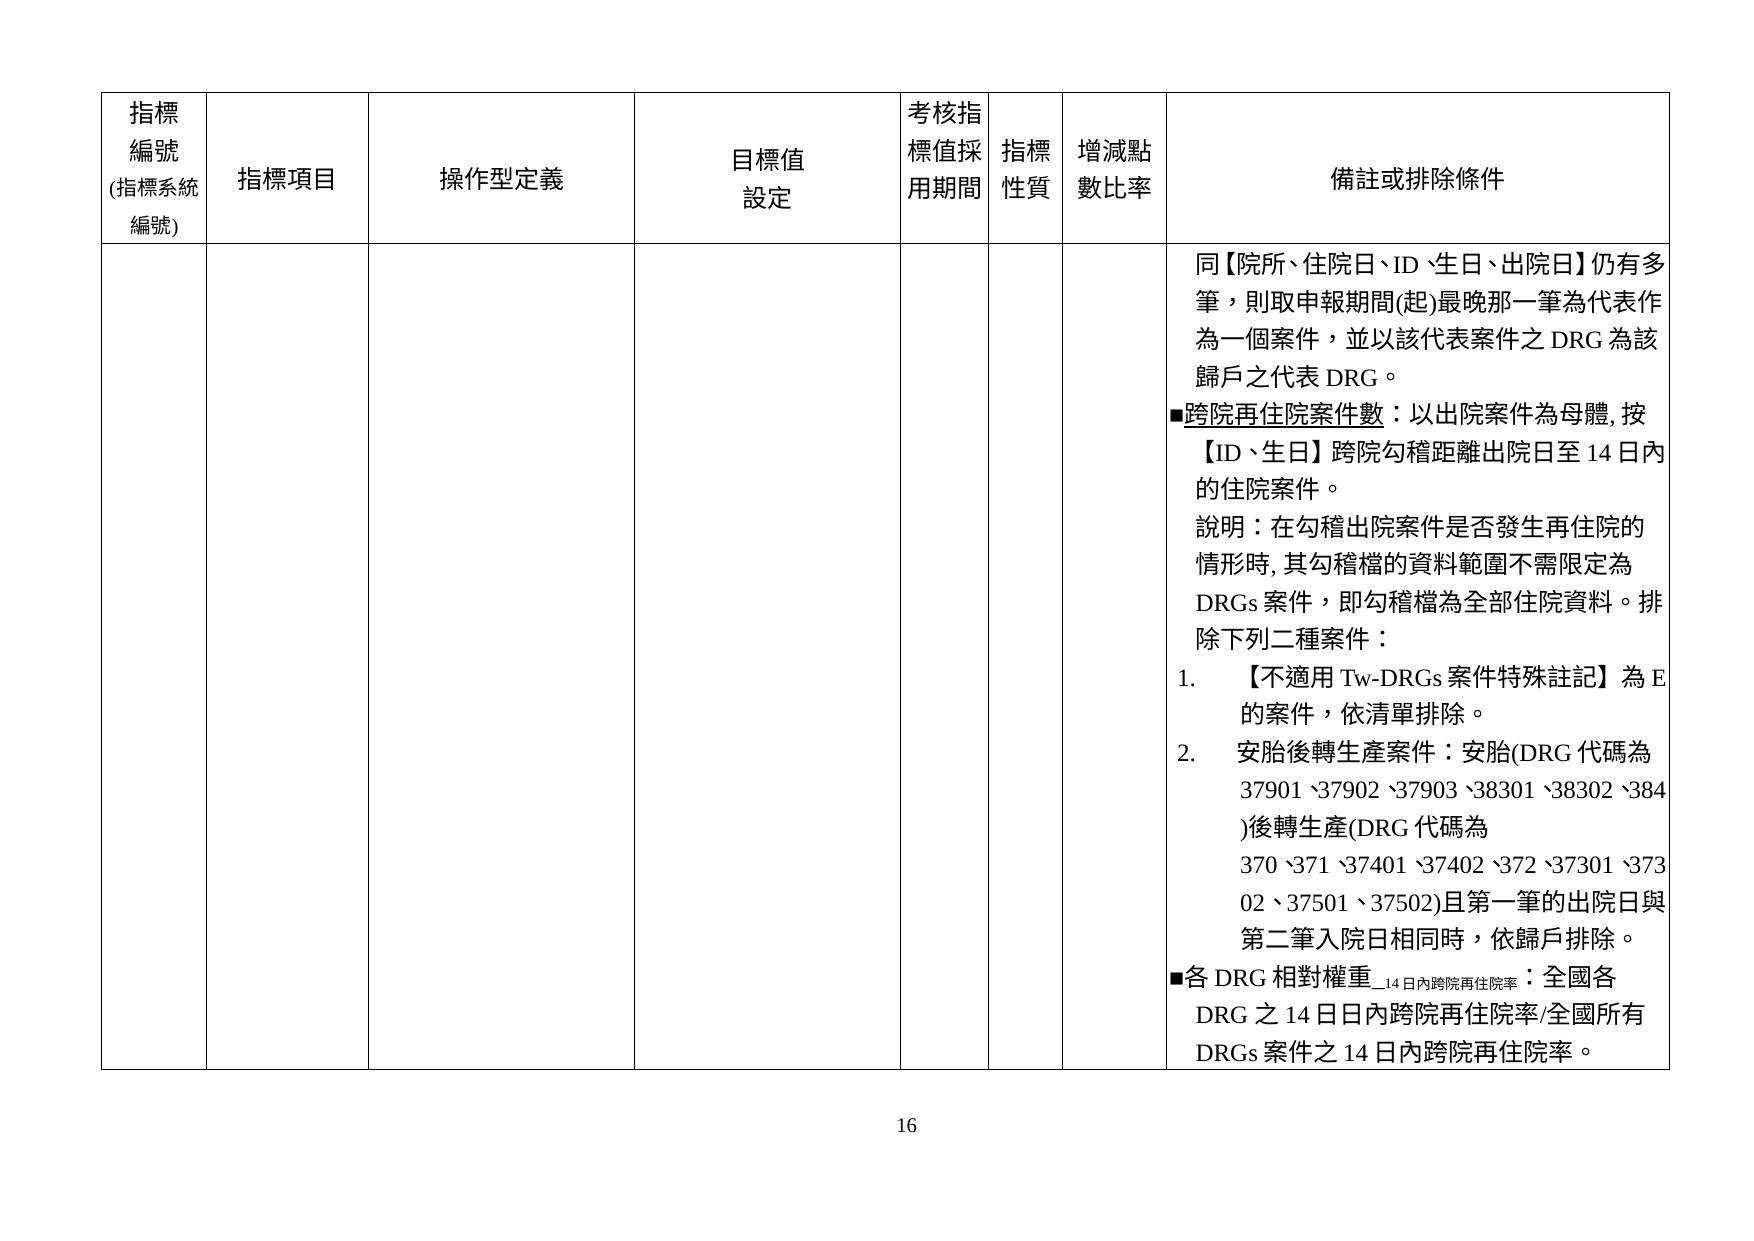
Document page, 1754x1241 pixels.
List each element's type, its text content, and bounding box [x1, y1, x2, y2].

table_header 目標值 設定 [635, 93, 900, 243]
table_cell [989, 244, 1062, 1069]
table_cell [102, 244, 206, 1069]
table_cell ■分子分母之母體資料範圍皆需限定為DRGs案件。 分母定義： CMI_14日內跨院再住院率= Σ (各DRG案件數＊各DRG相對權重14日)/DRGs總案件數 分子定義： 住院DRGs案件之出院後14日內跨院再住院率=住院DRGs案件出院後14日內跨院再住院案件數/DRGs出院案件數 ■DRGs案件：需為本署醫管組公告的DRG碼範圍內，相對權重>0的DRG碼，且排除下列住院案件：(說明：在排除下列住院案件時，除DZ案件直接排除該筆清單外，該住院歸戶案件下任一筆清單符合排除條件時，則該住院歸戶案件排除) 主診斷為癌症（前3碼為C00-C96、全碼為Z510、Z511、Z5111、Z5112、Z08）、主診斷為性態未明腫瘤(前3碼為D37-D48、全碼為J8481、C944、C946)案件 主或次診斷為臟器移植併發症及後續住院(前4碼為Z940-Z944、前5碼為T8600-T8649、T8690-T8699、Z9481-Z9484、前6碼為D89810-D89813、T86810-T86819、T86850-T86859、全碼為T865、Z946、Z9489、Z949)案件 MDC19、MDC20之精神科案件。 主或次診斷為愛滋病(B20)、先天性凝血因子異常(D66、D67、D681、D682、D684)及衛生福利部公告之罕見疾病案件。 判斷罕見疾病案件的方式：住院清單檔中，案件分類非5且符合下列任一條件者即為衛生褔利部公告之罕見疾病案件 不適Tw-DRGs案件特殊註記為5。 ICD錯誤碼欄位第1碼到第 20碼(費用年月「201001~201206」是抓第1碼到第5碼)中有出現5且TW-DRGS碼(TW-DRGS)為空白。 試辦計畫案件。 乳癌醫療給付改善方案試辦計畫：病患來源代碼=N、C、R 慢性肝炎醫療給付改善方案試辦計畫：給付類別=M 安寧試辦計畫：(案件分類=4且給付類別=A)或醫令代碼前三碼為P44 呼吸器試辦計畫：案件分類=4且給付類別=9 週產期試辦計畫：給付類別=D 急性後期照護試辦計畫（PAC）的上游醫院：申報任一醫令代碼為P5113B（下轉評估費）、P5118B(不同團隊下轉醫院評估費)、P5123B(急性醫療醫院轉銜作業獎勵費)； 承作醫院：案件分類為4且試辦計畫為1，依歸戶排除。 住院日超過30日之個案。 急性病床天數+慢性病床天數>30天 (歸戶後，若該歸戶未申報醫令類別Z，則以累積切帳的【急床+慢床】加總為住院天數；若有申報醫令類別Z，則以切帳最後一筆(即代表案件)的【急床+慢床】為住院天數，住院天數>30天則該歸戶下所有案件皆排除) 使用Extracorporeal Membrane Oxygenation(ECMO)(任一主次處置碼5A15223)之案件。 住院安寧照護案件(案件分類=6)。 其他非屬「醫院醫療給付費用總額」範圍之案件。 醫事機構代碼前二碼為21-27及31-35者。 特約類別非1-4者。 職業傷病案件：部分負擔代碼為006或案件分類=A1、A2、A3、A4 代辦膳食費： 職業傷病住院膳食費：案件分類=AZ，歸戶後，AZ個案的醫療費用應為職業傷病案件，多筆住院案件均刪除。(即歸戶後，若該歸戶下有任一案件為AZ案件，則該歸戶的所有案件都排除) 低收入戶住院膳食費：案件分類=DZ，歸戶後，DZ個案的醫療費用仍屬DRG範圍需保留。(即DZ案件直接排除) 精神科強制住院：病患來源=S(代辦精神病嚴重病人送醫及強制住院)或案件分類=B1 結核病代辦案件：部分負擔代碼為005或案件分類=C4。 後天免疫缺乏症候群：案件分類為=C1 資訊不完整或錯誤之資料排除(歸戶後處理)： 編碼錯誤：審核結果DRG及審核結果MDC均為空白。 尚未出院案件：出院日期為空白。 申報起迄不連續：申報起日與申報迄日不連續。同歸戶下的案件依申報起日、申報迄日排序後，若每筆案件都符合「後一筆的申報起日-該筆申報迄日<=1」，就算有連續。 第一筆資料申報起日與入院日期不相等。 費用為0：申請費用點數+部分負擔金額=0。 住院日數為0：急性病床天數+慢性病床天數=0 健康新生兒被視為病童：部分負擔代碼為903且僅申報57114C、57115C、57116C等3項醫令代碼之案件。 暫以論量計酬申報之案件：不適Tw-DRGs案件特殊註記為G。 急慢性病床天數不符： 出院日期=入院日期，且出院日期- 入院日期+1≠急性病床天數+慢性病床天數。 出院日期-入院日期>急性病床天數+慢性病床天數且無任何一筆病患來源為4者。 出院日期-入院日期<急性病床天數+慢性病床天數 使用主動脈內氣球幫浦(IABP)個案：任一處置碼為5A02110、5A02210且特材醫令前五碼為CBA01。 任一診斷為生產有合併植入性胎盤(前4碼為O720-O723、O730-O731、前5碼為O4381-O4393、前6碼為O43011-O43199、O43211-O43239)、產後大出血(O721)或產後血液凝固缺損(O723)之案件。 複雜性多重骨盆腔器官脫垂，須同時施行骨盆腔多器官重建手術之個案。 【不適用Tw-DRGs案件特殊註記】為D的案件(依清單排除)。 ■案件數：相同【院所、住院日、ID、生日】下，取出院日最晚的那一筆為代表歸戶，若相同【院所、住院日、ID、生日、出院日】仍有多筆，則取申報期間(起)最晚那一筆為代表作為一個案件，並以該代表案件之DRG為該歸戶之代表DRG。 ■跨院再住院案件數：以出院案件為母體, 按【ID、生日】跨院勾稽距離出院日至14日內的住院案件。 說明：在勾稽出院案件是否發生再住院的情形時, 其勾稽檔的資料範圍不需限定為DRGs案件，即勾稽檔為全部住院資料。排除下列二種案件： 【不適用Tw-DRGs案件特殊註記】為E的案件，依清單排除。 安胎後轉生產案件：安胎(DRG代碼為37901、37902、37903、38301、38302、384)後轉生產(DRG代碼為370、371、37401、37402、372、37301、37302、37501、37502)且第一筆的出院日與第二筆入院日相同時，依歸戶排除。 ■各DRG相對權重_14日內跨院再住院率：全國各DRG 之14日日內跨院再住院率/全國所有DRGs案件之14日內跨院再住院率。 ■說明：此權重由本系統運算，106年起的權重以104為基期計算。 [1167, 244, 1669, 1069]
table_header 指標 編號 (指標系統編號) [102, 93, 206, 243]
table_cell 108Q1及108Q2目標值設定，採107Q3當期值計算： 107Q3當期值=0，108年第1-2季目標值=同儕p25 107Q3當期值*0.98>107Q4目標值，108年第1-2季目標值=107Q4目標值 (擇低) 107Q3當期值*0.98<107Q4目標值，108年第1-2季目標值=107Q3當期值*0.98(擇低) 108Q3及108Q4目標值設定，採108Q2目標值計算： 108Q2目標值<=P25,則108Q2目標值*1 108Q2目標值>P25,則108Q2目標值*0.96。 [635, 244, 900, 1069]
table_header 考核指標值採用期間 [901, 93, 988, 243]
table_header 備註或排除條件 [1167, 93, 1669, 243]
table_header 指標 性質 [989, 93, 1062, 243]
table_cell [1063, 244, 1166, 1069]
table_cell [901, 244, 988, 1069]
table_cell [207, 244, 368, 1069]
table_header 操作型定義 [369, 93, 634, 243]
table_cell 分子： 住院DRGs案件之出院後14日內跨院再住院率。 分母： CMI_14日內跨院再住院率 [369, 244, 634, 1069]
table_header 增減點數比率 [1063, 93, 1166, 243]
table_header 指標項目 [207, 93, 368, 243]
